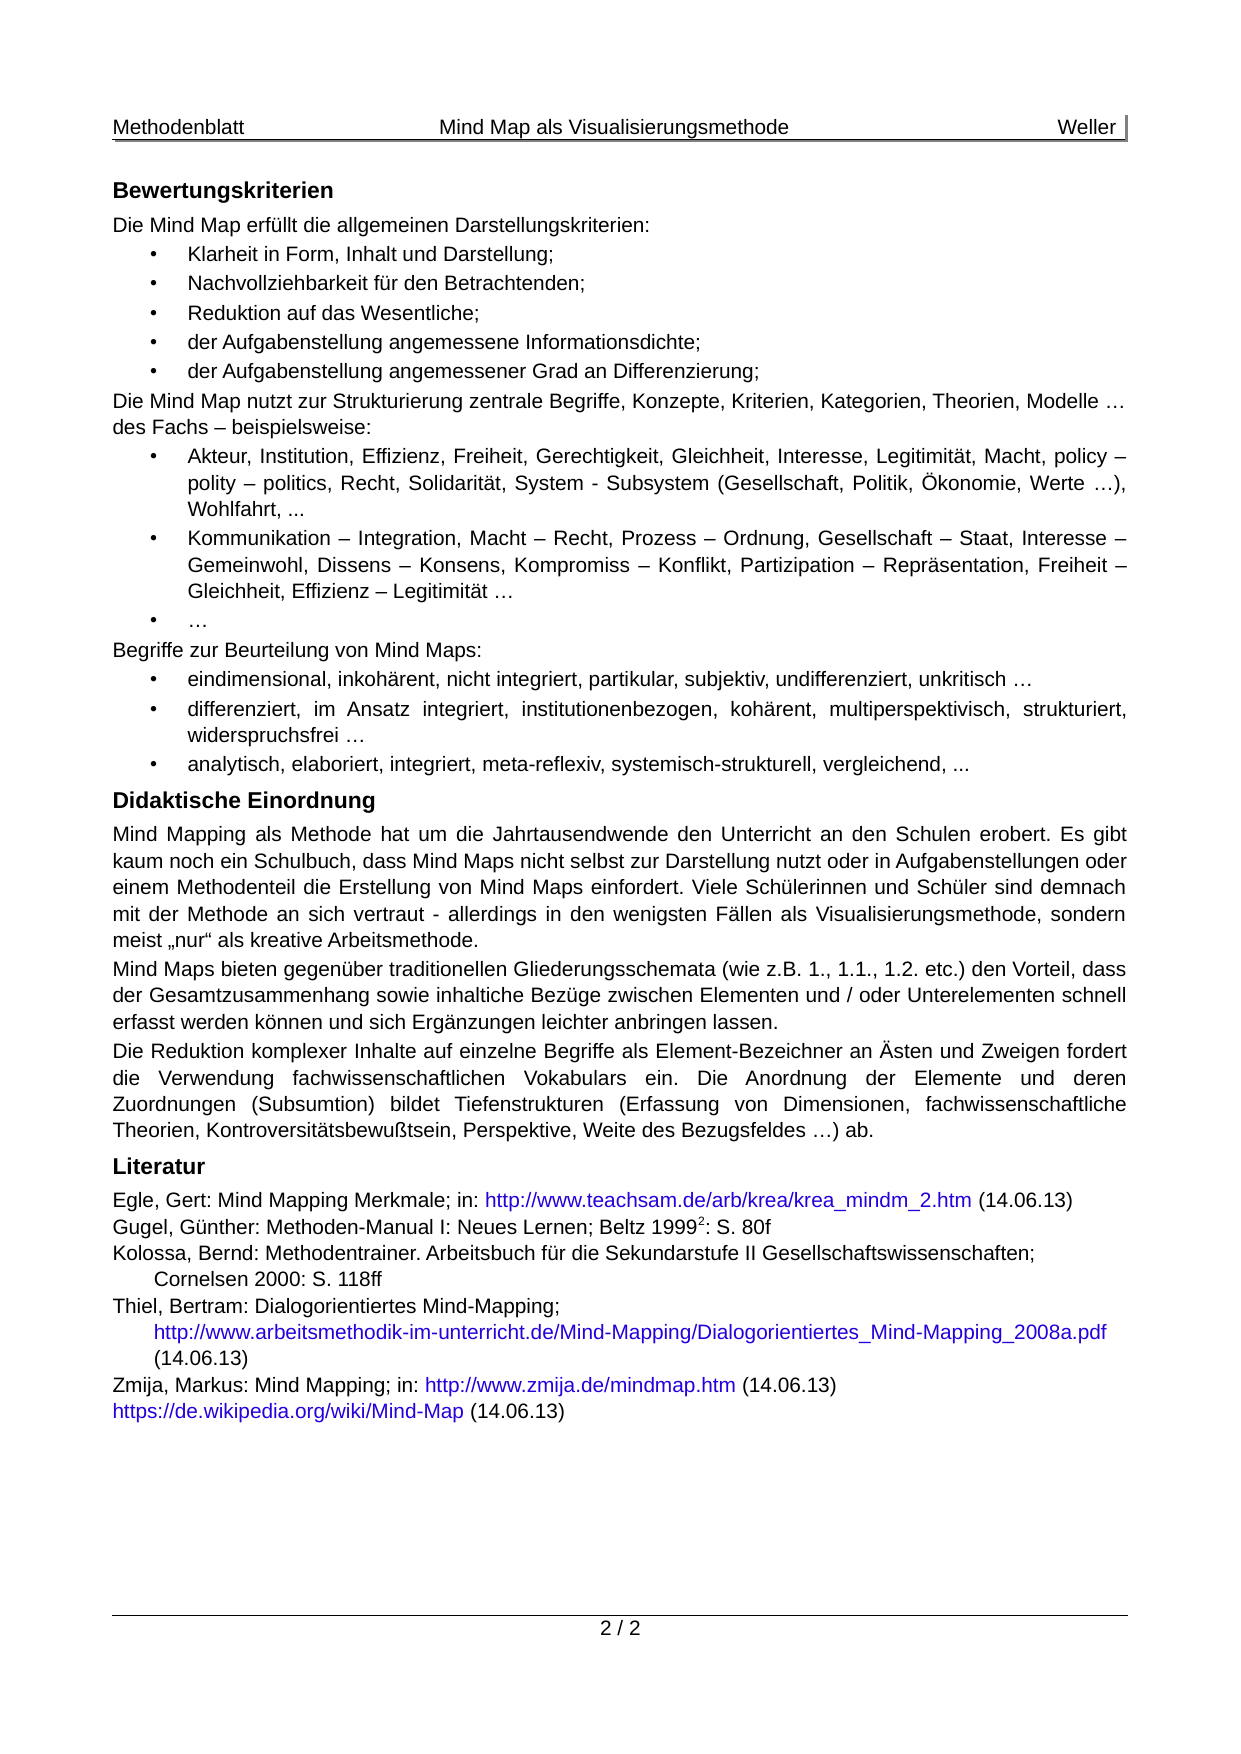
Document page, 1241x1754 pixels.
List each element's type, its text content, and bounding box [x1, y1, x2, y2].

text Mind Mapping als Methode hat um die Jahrtausendwende den Unterricht an den Schulen erobert. Es gibt kaum noch ein Schulbuch, dass Mind Maps nicht selbst zur Darstellung nutzt oder in Aufgabenstellungen oder einem Methodenteil die Erstellung von Mind Maps einfordert. Viele Schülerinnen und Schüler sind demnach mit der Methode an sich vertraut - allerdings in den wenigsten Fällen als Visualisierungsmethode, sondern meist „nur“ als kreative Arbeitsmethode. [112, 822, 1128, 952]
list Kommunikation – Integration, Macht – Recht, Prozess – Ordnung, Gesellschaft – Staat, Interesse – Gemeinwohl, Dissens – Konsens, Kompromiss – Konflikt, Partizipation – Repräsentation, Freiheit – Gleichheit, Effizienz – Legitimität … [150, 526, 1128, 603]
list Nachvollziehbarkeit für den Betrachtenden; [150, 271, 1128, 295]
text Mind Maps bieten gegenüber traditionellen Gliederungsschemata (wie z.B. 1., 1.1., 1.2. etc.) den Vorteil, dass der Gesamtzusammenhang sowie inhaltiche Bezüge zwischen Elementen und / oder Unterelementen schnell erfasst werden können und sich Ergänzungen leichter anbringen lassen. [112, 957, 1128, 1034]
list … [150, 608, 1128, 632]
list eindimensional, inkohärent, nicht integriert, partikular, subjektiv, undifferenziert, unkritisch … [150, 667, 1128, 691]
list Akteur, Institution, Effizienz, Freiheit, Gerechtigkeit, Gleichheit, Interesse, Legitimität, Macht, policy – polity – politics, Recht, Solidarität, System - Subsystem (Gesellschaft, Politik, Ökonomie, Werte …), Wohlfahrt, ... [150, 444, 1128, 521]
text Zmija, Markus: Mind Mapping; in: http://www.zmija.de/mindmap.htm (14.06.13) [112, 1373, 1128, 1397]
list der Aufgabenstellung angemessener Grad an Differenzierung; [150, 359, 1128, 383]
list analytisch, elaboriert, integriert, meta-reflexiv, systemisch-strukturell, vergleichend, ... [150, 752, 1128, 776]
text Kolossa, Bernd: Methodentrainer. Arbeitsbuch für die Sekundarstufe II Gesellschaftswissenschaften; Cornelsen 2000: S. 118ff [112, 1241, 1128, 1291]
text Thiel, Bertram: Dialogorientiertes Mind-Mapping; http://www.arbeitsmethodik-im-unterricht.de/Mind-Mapping/Dialogorientiertes_Mind-Mapping_2008a.pdf (14.06.13) [112, 1293, 1128, 1370]
subtitle Bewertungskriterien [112, 177, 1128, 203]
text Begriffe zur Beurteilung von Mind Maps: [112, 638, 1128, 662]
text Egle, Gert: Mind Mapping Merkmale; in: http://www.teachsam.de/arb/krea/krea_mindm_2.htm (14.06.13) [112, 1188, 1128, 1212]
list der Aufgabenstellung angemessene Informationsdichte; [150, 330, 1128, 354]
text Gugel, Günther: Methoden-Manual I: Neues Lernen; Beltz 19992: S. 80f [112, 1214, 1128, 1238]
text https://de.wikipedia.org/wiki/Mind-Map (14.06.13) [112, 1399, 1128, 1423]
list Reduktion auf das Wesentliche; [150, 300, 1128, 324]
subtitle Didaktische Einordnung [112, 787, 1128, 813]
list differenziert, im Ansatz integriert, institutionenbezogen, kohärent, multiperspektivisch, strukturiert, widerspruchsfrei … [150, 696, 1128, 747]
text Die Reduktion komplexer Inhalte auf einzelne Begriffe als Element-Bezeichner an Ästen und Zweigen fordert die Verwendung fachwissenschaftlichen Vokabulars ein. Die Anordnung der Elemente und deren Zuordnungen (Subsumtion) bildet Tiefenstrukturen (Erfassung von Dimensionen, fachwissenschaftliche Theorien, Kontroversitätsbewußtsein, Perspektive, Weite des Bezugsfeldes …) ab. [112, 1039, 1128, 1142]
text Die Mind Map nutzt zur Strukturierung zentrale Begriffe, Konzepte, Kriterien, Kategorien, Theorien, Modelle … des Fachs – beispielsweise: [112, 388, 1128, 439]
list Klarheit in Form, Inhalt und Darstellung; [150, 242, 1128, 266]
subtitle Literatur [112, 1153, 1128, 1179]
text Die Mind Map erfüllt die allgemeinen Darstellungskriterien: [112, 212, 1128, 236]
